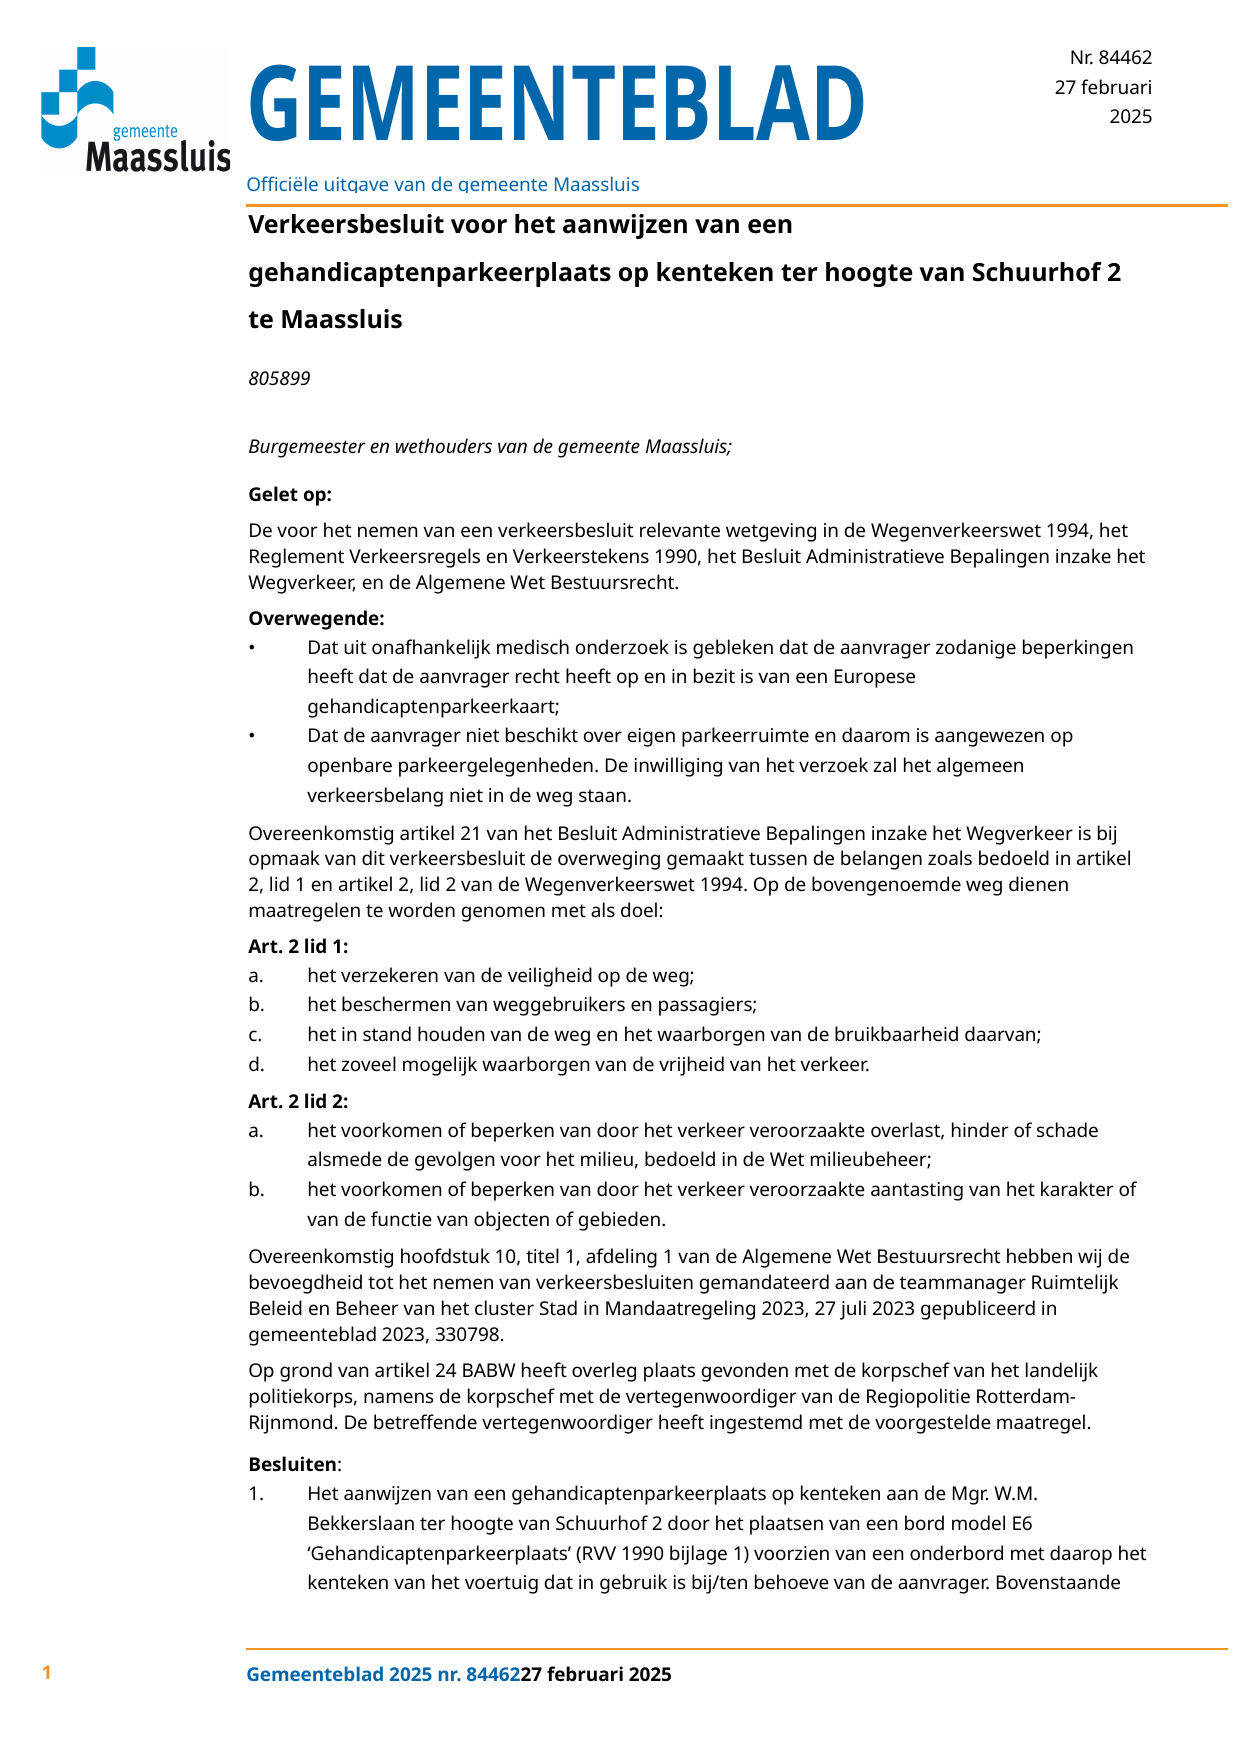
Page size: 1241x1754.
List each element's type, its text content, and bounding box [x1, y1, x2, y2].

list Dat de aanvrager niet beschikt over eigen parkeerruimte en daarom is aangewezen op openbare parkeergelegenheden. De inwilliging van het verzoek zal het algemeen verkeersbelang niet in de weg staan. [248, 723, 1152, 808]
list het zoveel mogelijk waarborgen van de vrijheid van het verkeer. [248, 1051, 1152, 1076]
text Op grond van artikel 24 BABW heeft overleg plaats gevonden met de korpschef van het landelijk politiekorps, namens de korpschef met de vertegenwoordiger van de Regiopolitie Rotterdam-Rijnmond. De betreffende vertegenwoordiger heeft ingestemd met de voorgestelde maatregel. [248, 1357, 1152, 1435]
text Burgemeester en wethouders van de gemeente Maassluis; [248, 433, 1152, 459]
list het in stand houden van de weg en het waarborgen van de bruikbaarheid daarvan; [248, 1021, 1152, 1047]
text Art. 2 lid 2: [248, 1089, 1152, 1114]
text Overeenkomstig hoofdstuk 10, titel 1, afdeling 1 van de Algemene Wet Bestuursrecht hebben wij de bevoegdheid tot het nemen van verkeersbesluiten gemandateerd aan de teammanager Ruimtelijk Beleid en Beheer van het cluster Stad in Mandaatregeling 2023, 27 juli 2023 gepubliceerd in gemeenteblad 2023, 330798. [248, 1244, 1152, 1347]
picture [41, 47, 231, 172]
list het voorkomen of beperken van door het verkeer veroorzaakte aantasting van het karakter of van de functie van objecten of gebieden. [248, 1176, 1152, 1231]
text Art. 2 lid 1: [248, 934, 1152, 959]
text De voor het nemen van een verkeersbesluit relevante wetgeving in de Wegenverkeerswet 1994, het Reglement Verkeersregels en Verkeerstekens 1990, het Besluit Administratieve Bepalingen inzake het Wegverkeer, en de Algemene Wet Bestuursrecht. [248, 517, 1152, 595]
list Het aanwijzen van een gehandicaptenparkeerplaats op kenteken aan de Mgr. W.M. Bekkerslaan ter hoogte van Schuurhof 2 door het plaatsen van een bord model E6 ‘Gehandicaptenparkeerplaats’ (RVV 1990 bijlage 1) voorzien van een onderbord met daarop het kenteken van het voertuig dat in gebruik is bij/ten behoeve van de aanvrager. Bovenstaande [248, 1481, 1152, 1595]
picture [41, 47, 77, 92]
list het voorkomen of beperken van door het verkeer veroorzaakte overlast, hinder of schade alsmede de gevolgen voor het milieu, bedoeld in de Wet milieubeheer; [248, 1117, 1152, 1172]
list het verzekeren van de veiligheid op de weg; [248, 962, 1152, 988]
list Dat uit onafhankelijk medisch onderzoek is gebleken dat de aanvrager zodanige beperkingen heeft dat de aanvrager recht heeft op en in bezit is van een Europese gehandicaptenparkeerkaart; [248, 634, 1152, 719]
text 805899 [248, 366, 1152, 391]
text Overeenkomstig artikel 21 van het Besluit Administratieve Bepalingen inzake het Wegverkeer is bij opmaak van dit verkeersbesluit de overweging gemaakt tussen de belangen zoals bedoeld in artikel 2, lid 1 en artikel 2, lid 2 van de Wegenverkeerswet 1994. Op de bovengenoemde weg dienen maatregelen te worden genomen met als doel: [248, 820, 1152, 923]
text Besluiten: [248, 1451, 1152, 1477]
text Overwegende: [248, 606, 1152, 631]
text Gelet op: [248, 481, 1152, 507]
list het beschermen van weggebruikers en passagiers; [248, 992, 1152, 1017]
text Verkeersbesluit voor het aanwijzen van een gehandicaptenparkeerplaats op kenteken ter hoogte van Schuurhof 2 te Maassluis [248, 207, 1152, 336]
